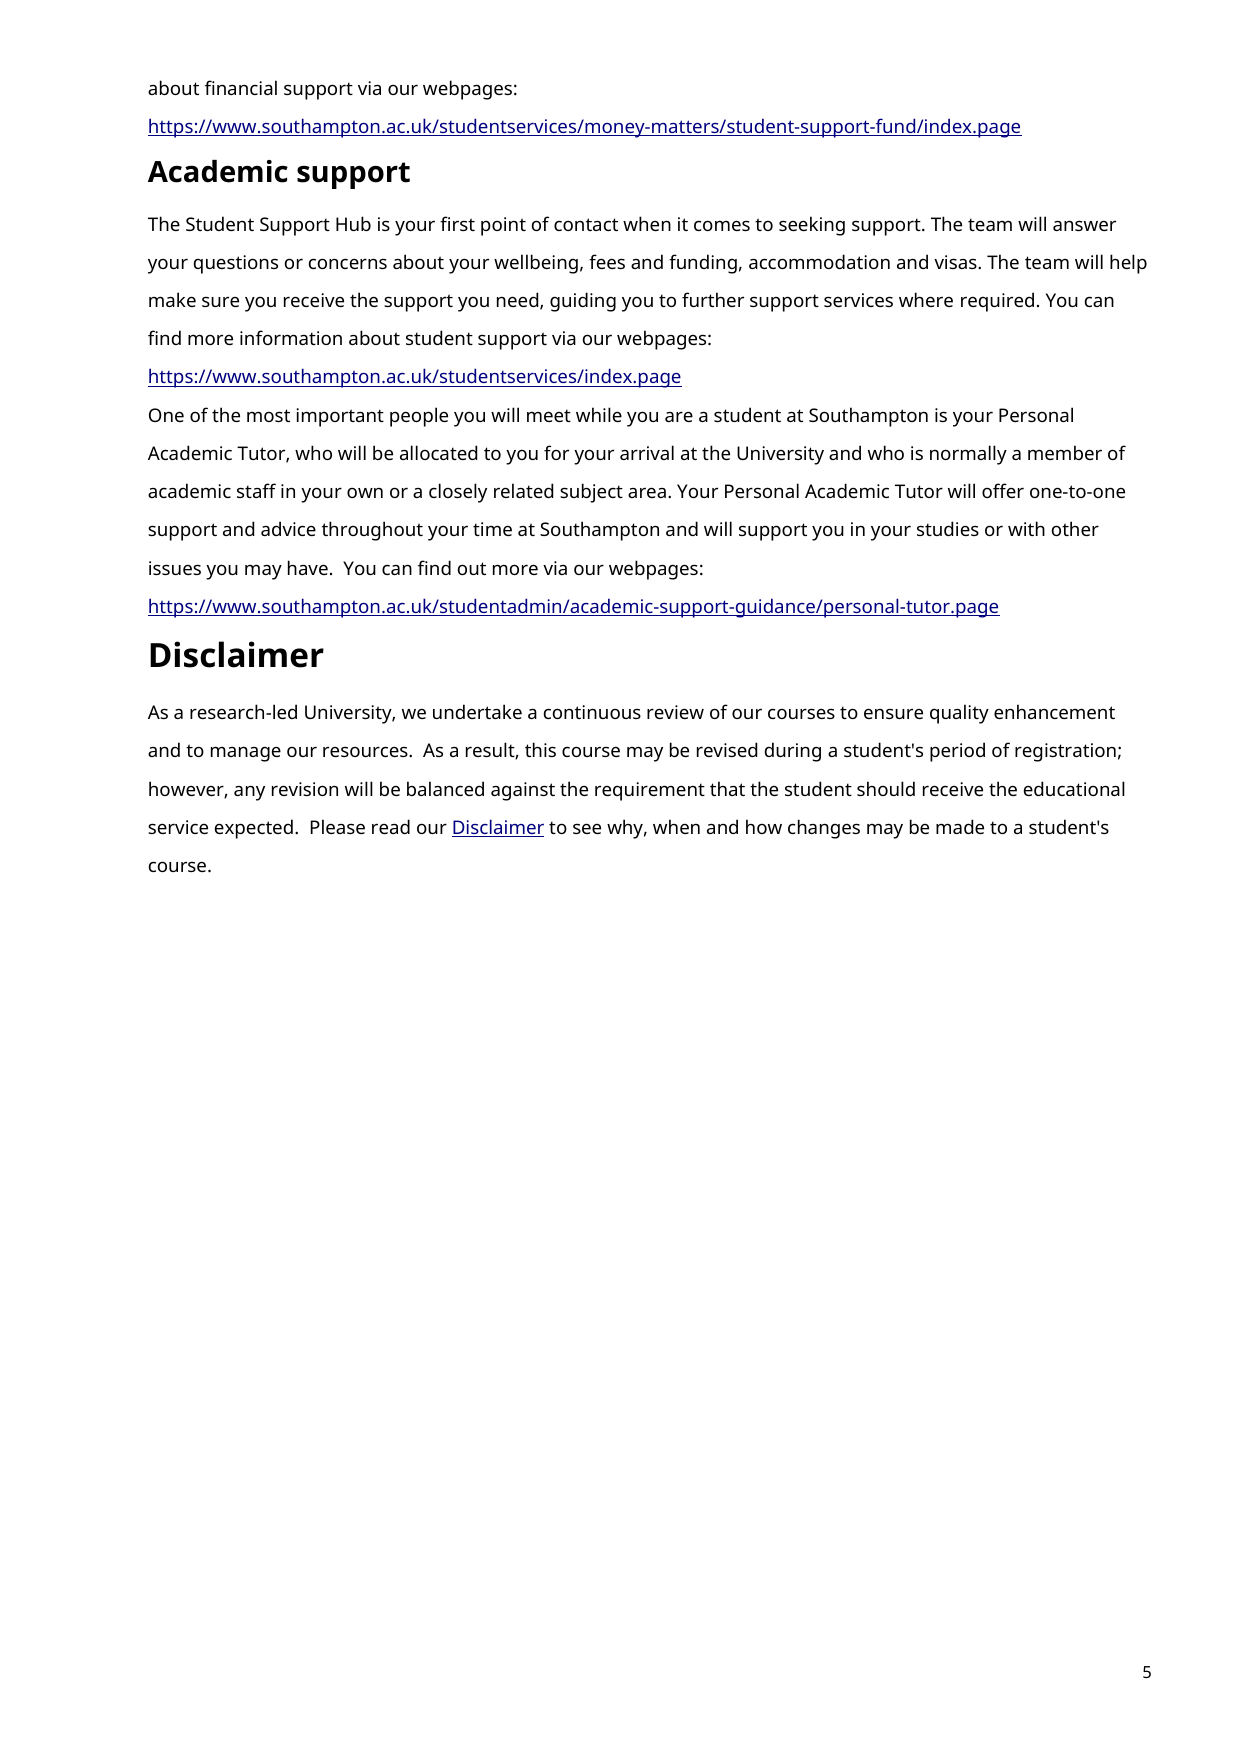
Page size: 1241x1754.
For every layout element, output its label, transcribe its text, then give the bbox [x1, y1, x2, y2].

subtitle Disclaimer [148, 631, 1152, 677]
text One of the most important people you will meet while you are a student at Southampton is your Personal Academic Tutor, who will be allocated to you for your arrival at the University and who is normally a member of academic staff in your own or a closely related subject area. Your Personal Academic Tutor will offer one-to-one support and advice throughout your time at Southampton and will support you in your studies or with other issues you may have. You can find out more via our webpages: [148, 402, 1152, 581]
text https://www.southampton.ac.uk/studentservices/index.page [148, 364, 1152, 389]
subtitle Academic support [148, 151, 1152, 191]
text https://www.southampton.ac.uk/studentadmin/academic-support-guidance/personal-tutor.page [148, 593, 1152, 619]
text The Student Support Hub is your first point of contact when it comes to seeking support. The team will answer your questions or concerns about your wellbeing, fees and funding, accommodation and visas. The team will help make sure you receive the support you need, guiding you to further support services where required. You can find more information about student support via our webpages: [148, 211, 1152, 351]
text about financial support via our webpages: https://www.southampton.ac.uk/studentservices/money-matters/student-support-fund/index.page [148, 75, 1152, 139]
text As a research-led University, we undertake a continuous review of our courses to ensure quality enhancement and to manage our resources. As a result, this course may be revised during a student's period of registration; however, any revision will be balanced against the requirement that the student should receive the educational service expected. Please read our Disclaimer to see why, when and how changes may be made to a student's course. [148, 699, 1152, 878]
